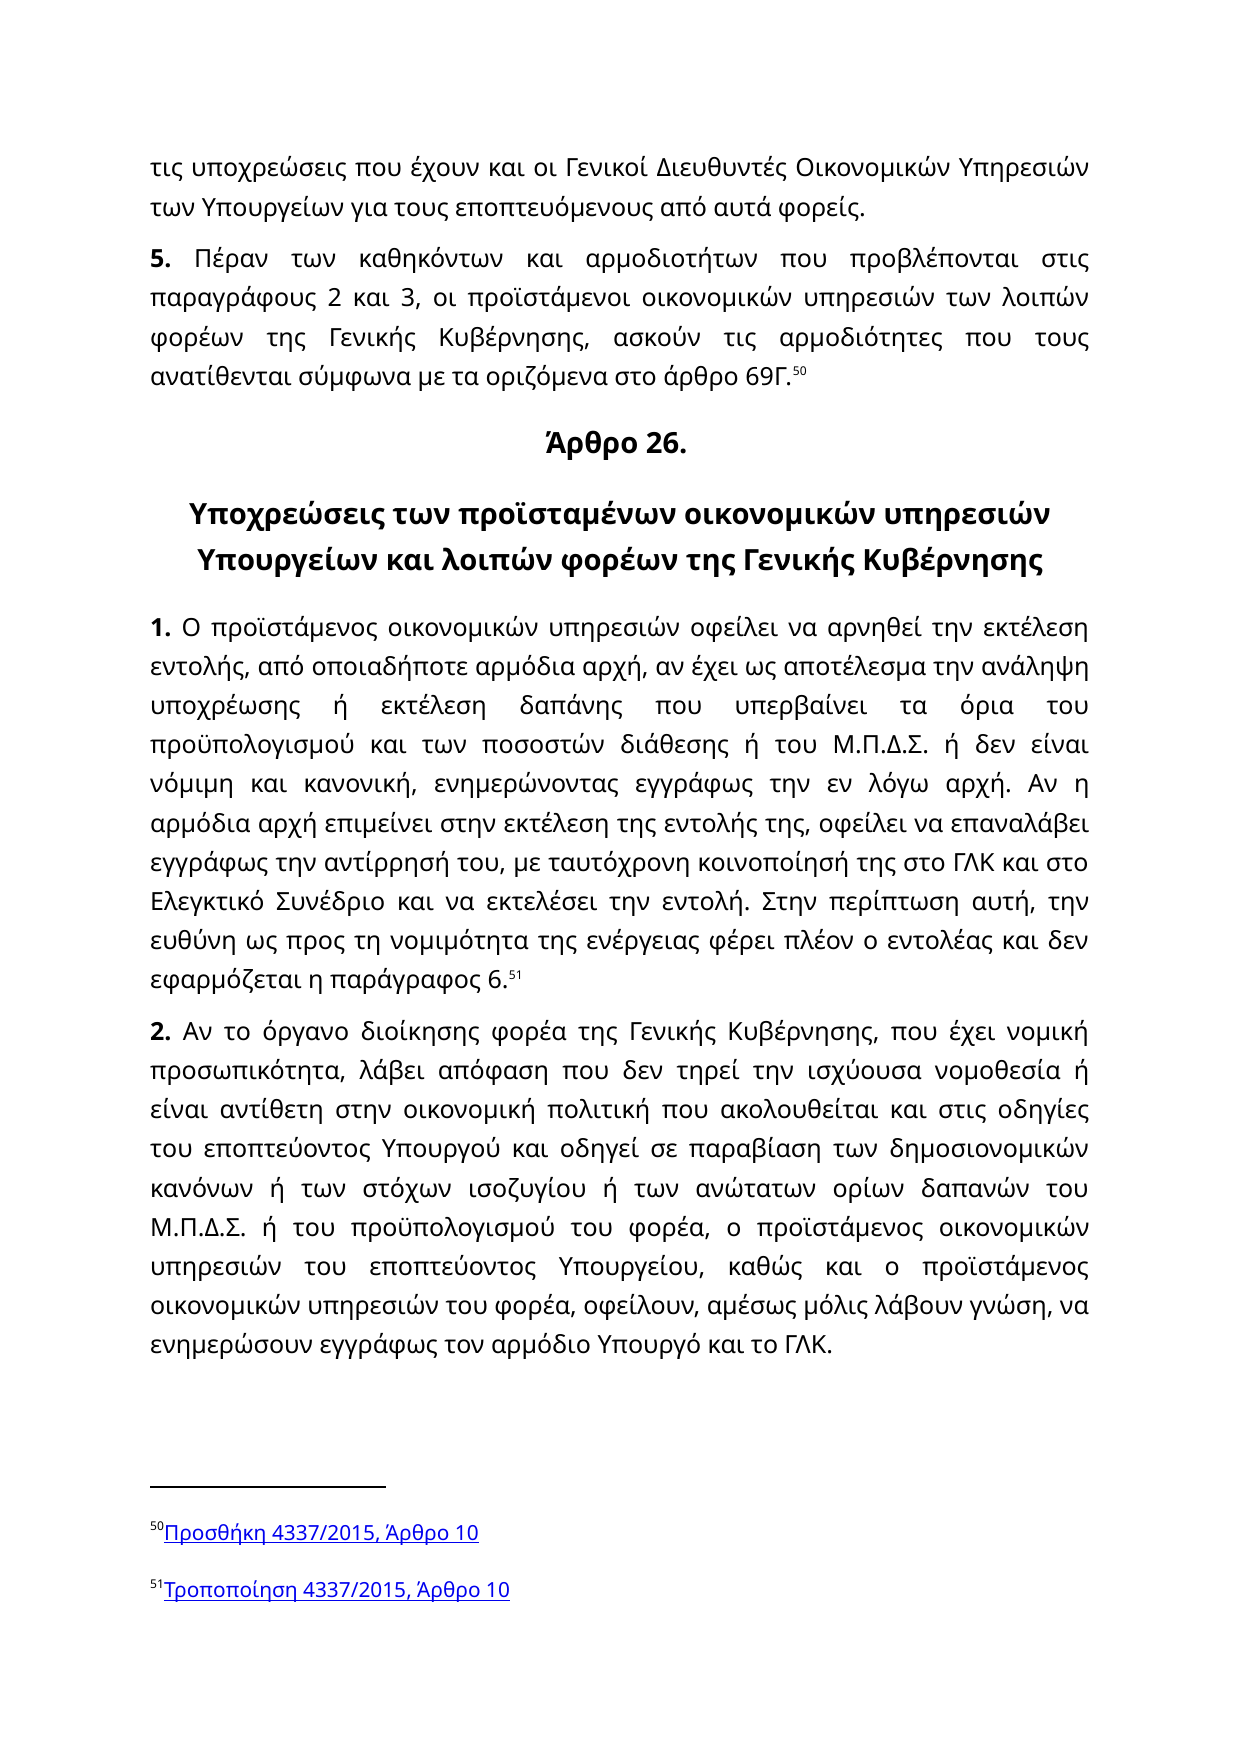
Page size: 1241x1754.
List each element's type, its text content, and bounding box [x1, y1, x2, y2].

subtitle Υποχρεώσεις των προϊσταμένων οικονομικών υπηρεσιών Υπουργείων και λοιπών φορέων της Γενικής Κυβέρνησης [150, 493, 1090, 578]
text 1. Ο προϊστάμενος οικονομικών υπηρεσιών οφείλει να αρνηθεί την εκτέλεση εντολής, από οποιαδήποτε αρμόδια αρχή, αν έχει ως αποτέλεσμα την ανάληψη υποχρέωσης ή εκτέλεση δαπάνης που υπερβαίνει τα όρια του προϋπολογισμού και των ποσοστών διάθεσης ή του Μ.Π.Δ.Σ. ή δεν είναι νόμιμη και κανονική, ενημερώνοντας εγγράφως την εν λόγω αρχή. Αν η αρμόδια αρχή επιμείνει στην εκτέλεση της εντολής της, οφείλει να επαναλάβει εγγράφως την αντίρρησή του, με ταυτόχρονη κοινοποίησή της στο ΓΛΚ και στο Ελεγκτικό Συνέδριο και να εκτελέσει την εντολή. Στην περίπτωση αυτή, την ευθύνη ως προς τη νομιμότητα της ενέργειας φέρει πλέον ο εντολέας και δεν εφαρμόζεται η παράγραφος 6. [150, 609, 1090, 996]
text Τροποποίηση 4337/2015, Άρθρο 10 [150, 1576, 1090, 1604]
text τις υποχρεώσεις που έχουν και οι Γενικοί Διευθυντές Οικονομικών Υπηρεσιών των Υπουργείων για τους εποπτευόμενους από αυτά φορείς. [150, 150, 1090, 223]
text 2. Αν το όργανο διοίκησης φορέα της Γενικής Κυβέρνησης, που έχει νομική προσωπικότητα, λάβει απόφαση που δεν τηρεί την ισχύουσα νομοθεσία ή είναι αντίθετη στην οικονομική πολιτική που ακολουθείται και στις οδηγίες του εποπτεύοντος Υπουργού και οδηγεί σε παραβίαση των δημοσιονομικών κανόνων ή των στόχων ισοζυγίου ή των ανώτατων ορίων δαπανών του Μ.Π.Δ.Σ. ή του προϋπολογισμού του φορέα, ο προϊστάμενος οικονομικών υπηρεσιών του εποπτεύοντος Υπουργείου, καθώς και ο προϊστάμενος οικονομικών υπηρεσιών του φορέα, οφείλουν, αμέσως μόλις λάβουν γνώση, να ενημερώσουν εγγράφως τον αρμόδιο Υπουργό και το ΓΛΚ. [150, 1013, 1090, 1361]
subtitle Άρθρο 26. [150, 422, 1090, 462]
text Προσθήκη 4337/2015, Άρθρο 10 [150, 1518, 1090, 1546]
text 5. Πέραν των καθηκόντων και αρμοδιοτήτων που προβλέπονται στις παραγράφους 2 και 3, οι προϊστάμενοι οικονομικών υπηρεσιών των λοιπών φορέων της Γενικής Κυβέρνησης, ασκούν τις αρμοδιότητες που τους ανατίθενται σύμφωνα με τα οριζόμενα στο άρθρο 69Γ. [150, 241, 1090, 392]
